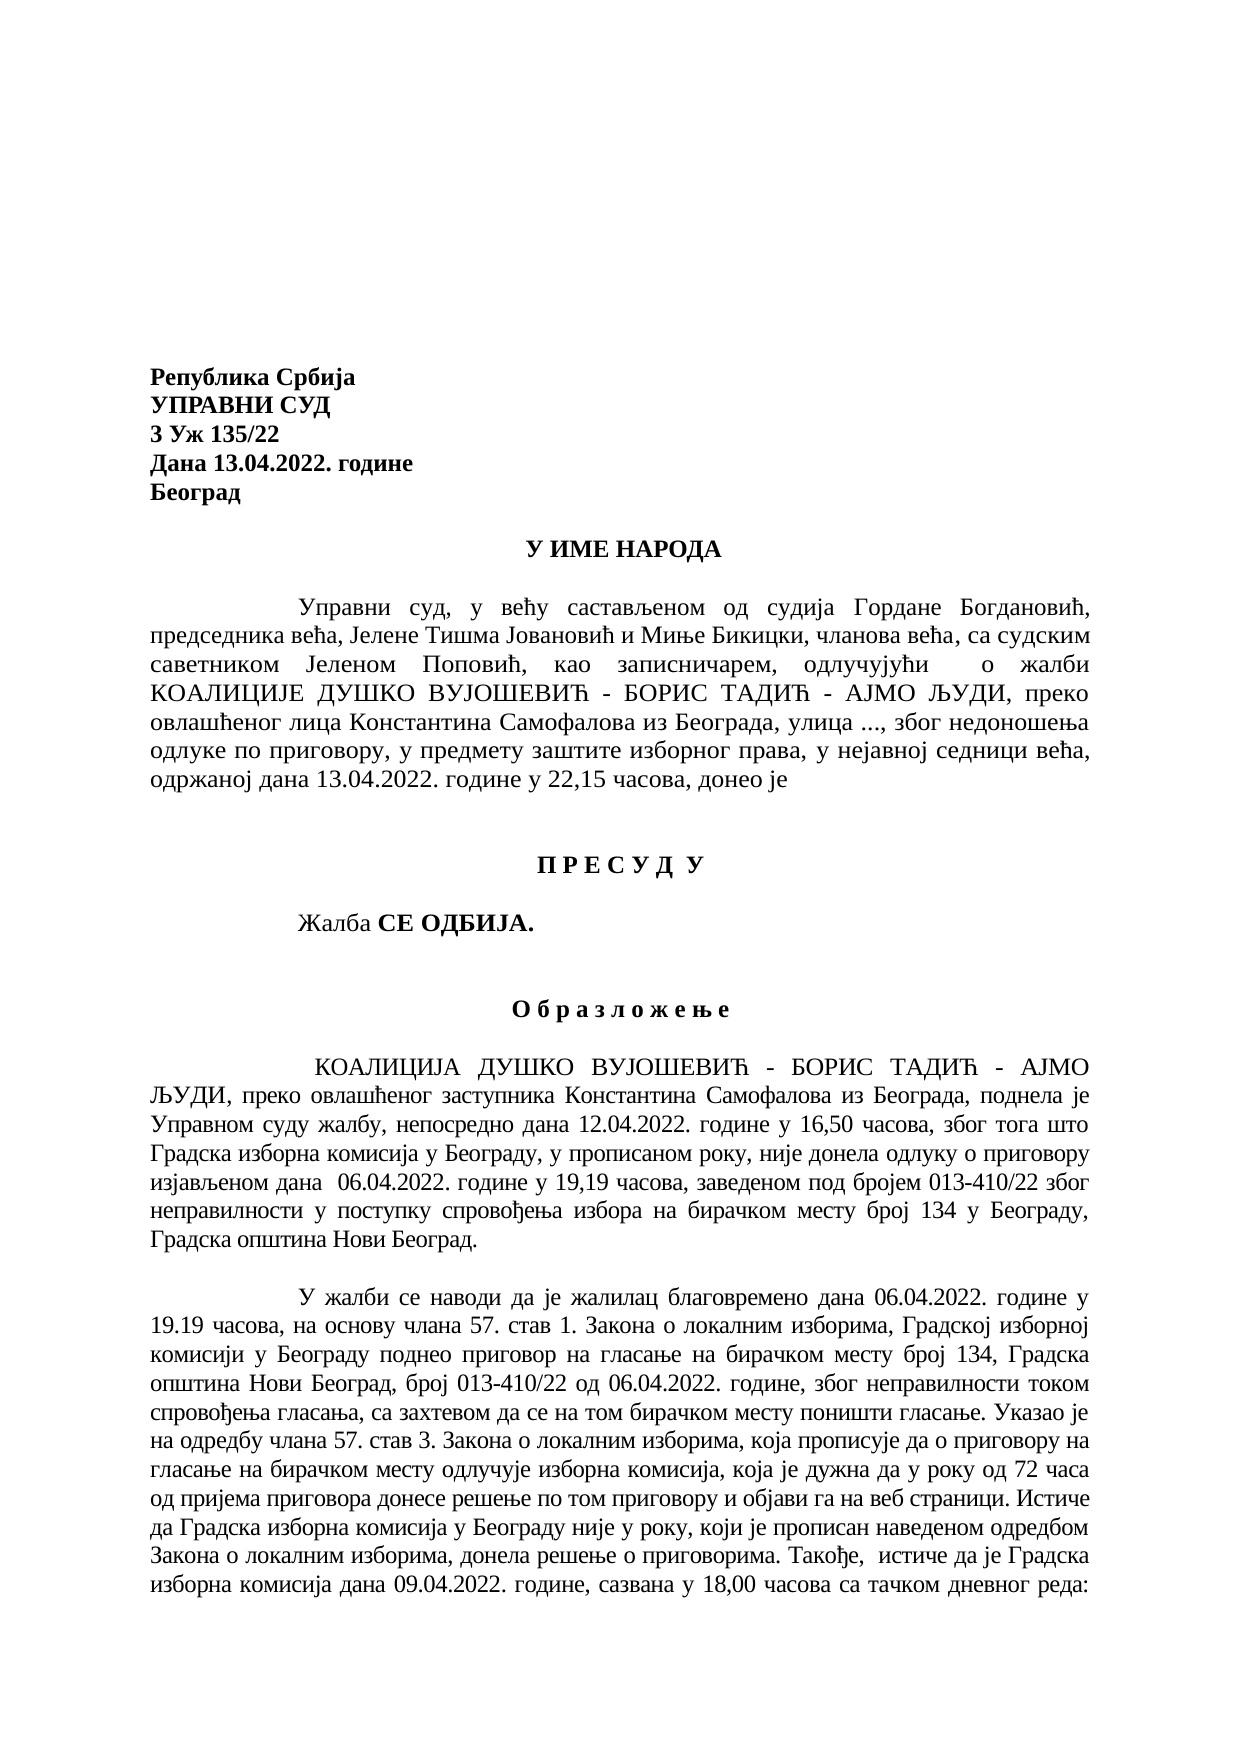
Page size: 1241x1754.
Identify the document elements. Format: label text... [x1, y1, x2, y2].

text Управни суд, у већу састављеном од судија Гордане Богдановић, председника већа, Јелене Тишма Јовановић и Миње Бикицки, чланова већа, са судским саветником Јеленом Поповић, као записничарем, одлучујући о жалби КОАЛИЦИЈЕ ДУШКО ВУЈОШЕВИЋ - БОРИС ТАДИЋ - АЈМО ЉУДИ, преко овлашћеног лица Константина Самофалова из Београда, улица ..., због недоношења одлуке по приговору, у предмету заштите изборног права, у нејавној седници већа, одржаној дана 13.04.2022. године у 22,15 часова, донео је [150, 592, 1091, 793]
text У жалби се наводи да је жалилац благовремено дана 06.04.2022. године у 19.19 часова, на основу члана 57. став 1. Закона о локалним изборима, Градској изборној комисији у Београду поднео приговор на гласање на бирачком месту број 134, Градска општина Нови Београд, број 013-410/22 од 06.04.2022. године, због неправилности током спровођења гласања, са захтевом да се на том бирачком месту поништи гласање. Указао је на одредбу члана 57. став 3. Закона о локалним изборима, која прописује да о приговору на гласање на бирачком месту одлучује изборна комисија, која је дужна да у року од 72 часа од пријема приговора донесе решење по том приговору и објави га на веб страници. Истиче да Градска изборна комисија у Београду није у року, који је прописан наведеном одредбом Закона о локалним изборима, донела решење о приговорима. Такође, истиче да је Градска изборна комисија дана 09.04.2022. године, сазвана у 18,00 часова са тачком дневног реда: [150, 1282, 1091, 1598]
text 3 Уж 135/22 [150, 419, 1091, 448]
text КОАЛИЦИЈА ДУШКО ВУЈОШЕВИЋ - БОРИС ТАДИЋ - АЈМО ЉУДИ, преко овлашћеног заступника Константина Самофалова из Београда, поднела је Управном суду жалбу, непосредно дана 12.04.2022. године у 16,50 часова, због тога што Градска изборна комисија у Београду, у прописаном року, није донела одлуку о приговору изјављеном дана 06.04.2022. године у 19,19 часова, заведеном под бројем 013-410/22 због неправилности у поступку спровођења избора на бирачком месту број 134 у Београду, Градска општина Нови Београд. [150, 1052, 1091, 1253]
text Дана 13.04.2022. године [150, 448, 1091, 477]
text Жалба СЕ ОДБИЈА. [150, 908, 1091, 937]
text П Р Е С У Д У [150, 851, 1091, 879]
text Београд [150, 477, 1091, 506]
text У ИМЕ НАРОДА [150, 534, 1091, 563]
text Република Србија [150, 148, 1091, 391]
text О б р а з л о ж е њ е [150, 994, 1091, 1023]
text УПРАВНИ СУД [150, 391, 1091, 419]
